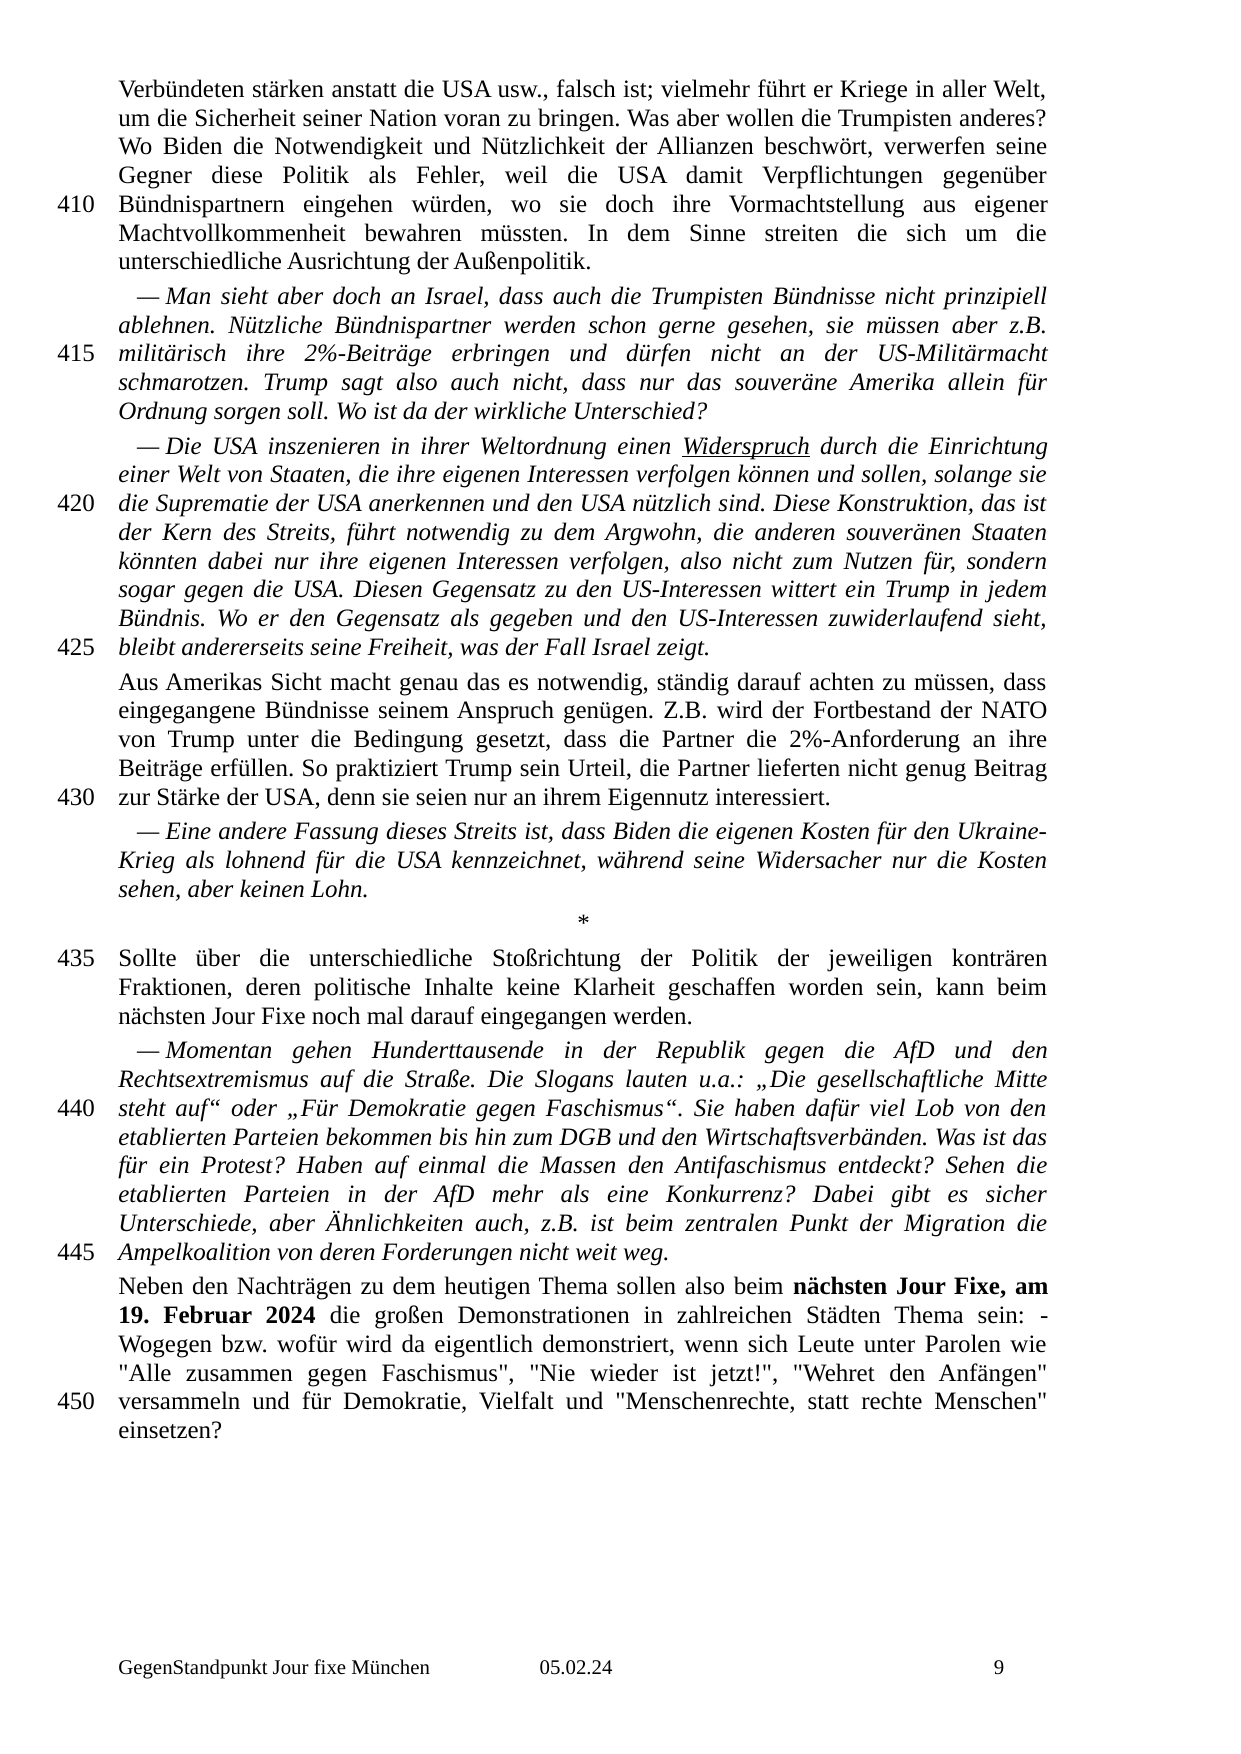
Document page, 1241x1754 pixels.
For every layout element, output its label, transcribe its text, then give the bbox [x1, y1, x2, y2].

text Sollte über die unterschiedliche Stoßrichtung der Politik der jeweiligen konträren Fraktionen, deren politische Inhalte keine Klarheit geschaffen worden sein, kann beim nächsten Jour Fixe noch mal darauf eingegangen werden. [118, 943, 1048, 1029]
text — Eine andere Fassung dieses Streits ist, dass Biden die eigenen Kosten für den Ukraine-Krieg als lohnend für die USA kennzeichnet, während seine Widersacher nur die Kosten sehen, aber keinen Lohn. [118, 816, 1048, 903]
text Neben den Nachträgen zu dem heutigen Thema sollen also beim nächsten Jour Fixe, am 19. Februar 2024 die großen Demonstrationen in zahlreichen Städten Thema sein: - Wogegen bzw. wofür wird da eigentlich demonstriert, wenn sich Leute unter Parolen wie "Alle zusammen gegen Faschismus", "Nie wieder ist jetzt!", "Wehret den Anfängen" versammeln und für Demokratie, Vielfalt und "Menschenrechte, statt rechte Menschen" einsetzen? [118, 1271, 1048, 1444]
text Aus Amerikas Sicht macht genau das es notwendig, ständig darauf achten zu müssen, dass eingegangene Bündnisse seinem Anspruch genügen. Z.B. wird der Fortbestand der NATO von Trump unter die Bedingung gesetzt, dass die Partner die 2%-Anforderung an ihre Beiträge erfüllen. So praktiziert Trump sein Urteil, die Partner lieferten nicht genug Beitrag zur Stärke der USA, denn sie seien nur an ihrem Eigennutz interessiert. [118, 667, 1048, 810]
text — Die USA inszenieren in ihrer Weltordnung einen Widerspruch durch die Einrichtung einer Welt von Staaten, die ihre eigenen Interessen verfolgen können und sollen, solange sie die Suprematie der USA anerkennen und den USA nützlich sind. Diese Konstruktion, das ist der Kern des Streits, führt notwendig zu dem Argwohn, die anderen souveränen Staaten könnten dabei nur ihre eigenen Interessen verfolgen, also nicht zum Nutzen für, sondern sogar gegen die USA. Diesen Gegensatz zu den US-Interessen wittert ein Trump in jedem Bündnis. Wo er den Gegensatz als gegeben und den US-Interessen zuwiderlaufend sieht, bleibt andererseits seine Freiheit, was der Fall Israel zeigt. [118, 431, 1048, 661]
text — Momentan gehen Hunderttausende in der Republik gegen die AfD und den Rechtsextremismus auf die Straße. Die Slogans lauten u.a.: „Die gesellschaftliche Mitte steht auf“ oder „Für Demokratie gegen Faschismus“. Sie haben dafür viel Lob von den etablierten Parteien bekommen bis hin zum DGB und den Wirtschaftsverbänden. Was ist das für ein Protest? Haben auf einmal die Massen den Antifaschismus entdeckt? Sehen die etablierten Parteien in der AfD mehr als eine Konkurrenz? Dabei gibt es sicher Unterschiede, aber Ähnlichkeiten auch, z.B. ist beim zentralen Punkt der Migration die Ampelkoalition von deren Forderungen nicht weit weg. [118, 1035, 1048, 1265]
text — Man sieht aber doch an Israel, dass auch die Trumpisten Bündnisse nicht prinzipiell ablehnen. Nützliche Bündnispartner werden schon gerne gesehen, sie müssen aber z.B. militärisch ihre 2%-Beiträge erbringen und dürfen nicht an der US-Militärmacht schmarotzen. Trump sagt also auch nicht, dass nur das souveräne Amerika allein für Ordnung sorgen soll. Wo ist da der wirkliche Unterschied? [118, 281, 1048, 425]
text * [118, 908, 1048, 937]
text Verbündeten stärken anstatt die USA usw., falsch ist; vielmehr führt er Kriege in aller Welt, um die Sicherheit seiner Nation voran zu bringen. Was aber wollen die Trumpisten anderes? Wo Biden die Notwendigkeit und Nützlichkeit der Allianzen beschwört, verwerfen seine Gegner diese Politik als Fehler, weil die USA damit Verpflichtungen gegenüber Bündnispartnern eingehen würden, wo sie doch ihre Vormachtstellung aus eigener Machtvollkommenheit bewahren müssten. In dem Sinne streiten die sich um die unterschiedliche Ausrichtung der Außenpolitik. [118, 74, 1048, 275]
